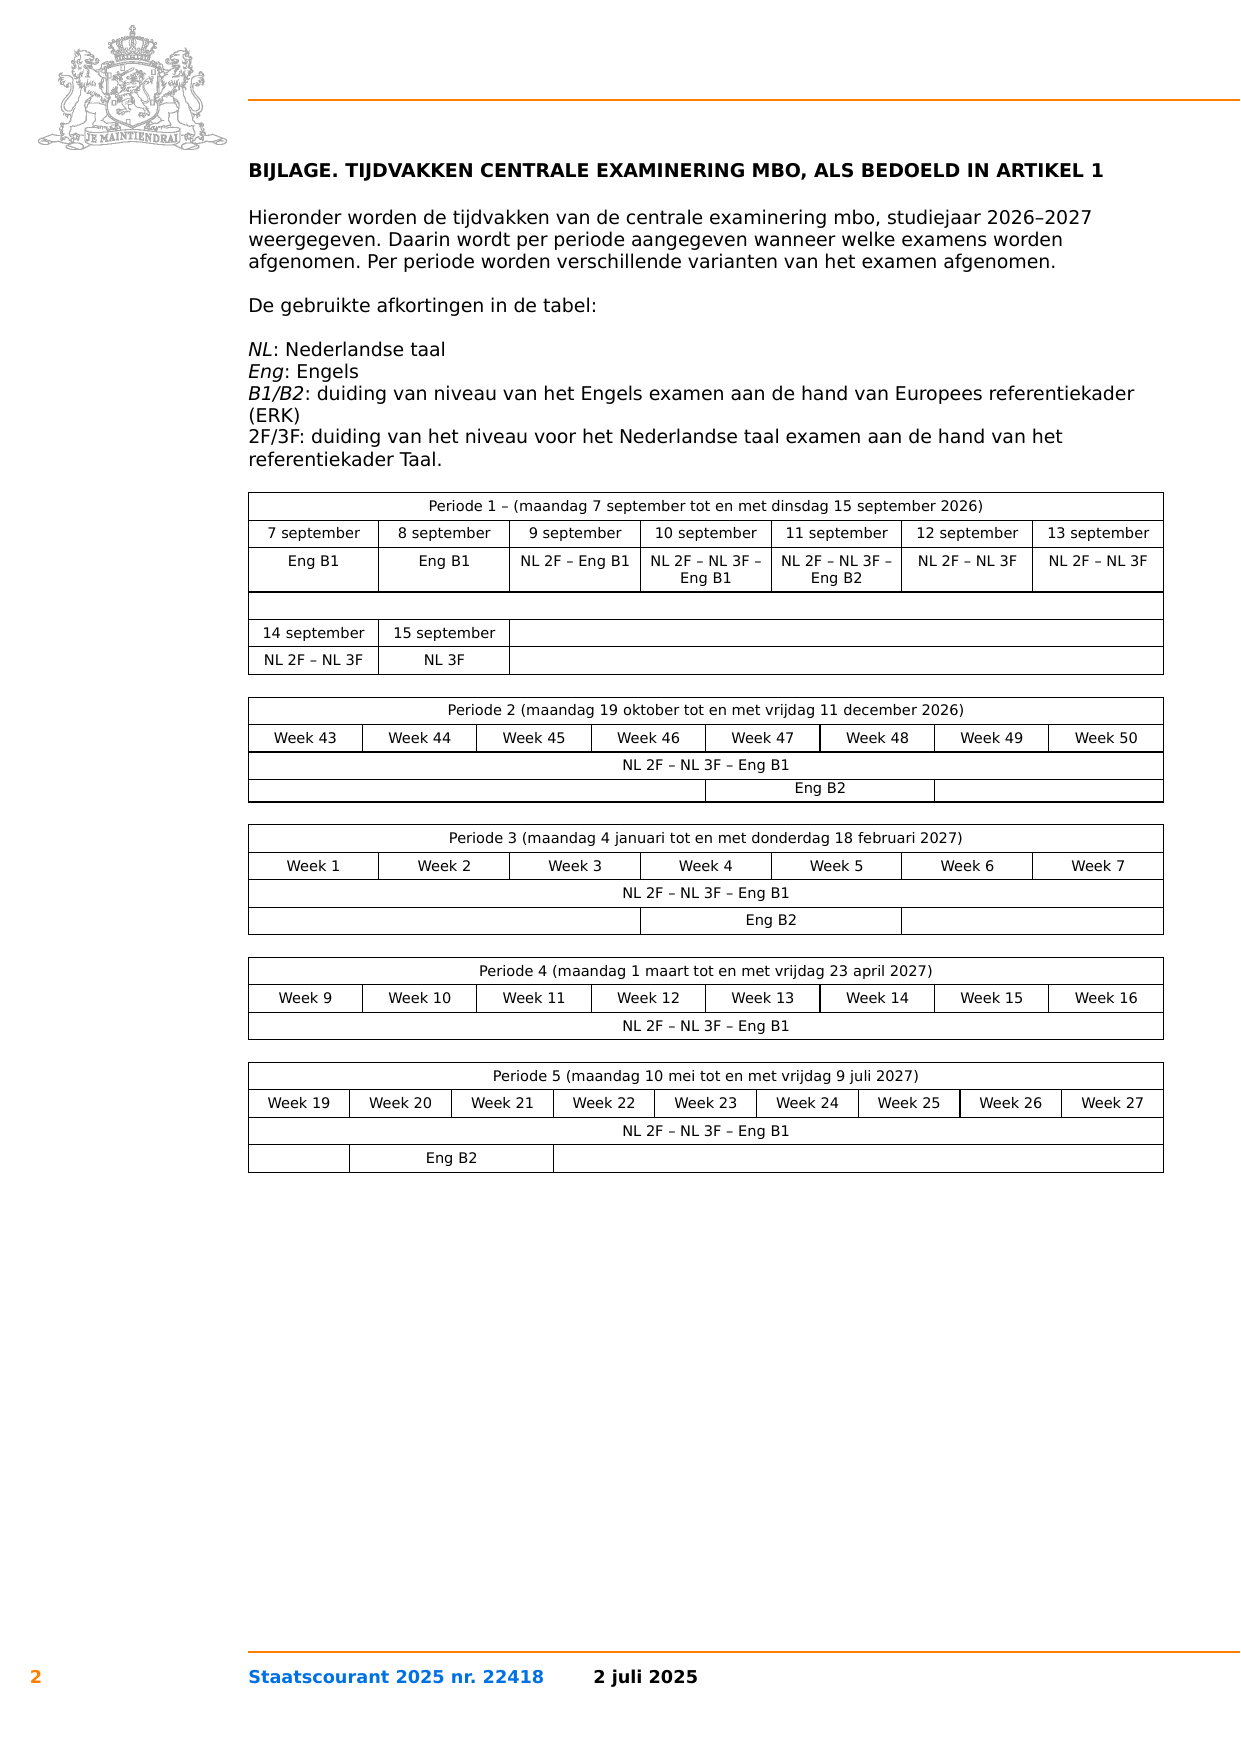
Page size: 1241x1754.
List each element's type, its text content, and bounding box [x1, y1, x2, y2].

table_cell 8 september [379, 521, 509, 547]
subtitle BIJLAGE. TIJDVAKKEN CENTRALE EXAMINERING MBO, ALS BEDOELD IN ARTIKEL 1 [248, 160, 1163, 182]
table_cell [935, 780, 1163, 801]
table_header Periode 1 – (maandag 7 september tot en met dinsdag 15 september 2026) [249, 493, 1163, 520]
table_cell 11 september [772, 521, 901, 547]
table_cell [249, 780, 705, 801]
table_cell Week 2 [379, 853, 509, 879]
table_cell NL 2F – NL 3F – Eng B2 [772, 548, 901, 591]
table_cell Week 50 [1049, 725, 1163, 751]
table_cell Week 12 [592, 985, 705, 1012]
table_cell Week 27 [1062, 1090, 1163, 1117]
table_cell Week 1 [249, 853, 378, 879]
table_cell Week 21 [452, 1090, 553, 1117]
table_header Periode 4 (maandag 1 maart tot en met vrijdag 23 april 2027) [249, 958, 1163, 984]
table_cell Week 13 [706, 985, 819, 1012]
table_cell Week 15 [935, 985, 1048, 1012]
table_cell [510, 620, 1163, 646]
table_cell NL 2F – NL 3F [249, 647, 378, 674]
table_cell Week 9 [249, 985, 362, 1012]
text 2F/3F: duiding van het niveau voor het Nederlandse taal examen aan de hand van het referentiekader Taal. [248, 426, 1163, 470]
table_cell 10 september [641, 521, 771, 547]
table_cell NL 3F [379, 647, 509, 674]
table_cell NL 2F – NL 3F – Eng B1 [249, 1118, 1163, 1144]
table_cell [554, 1145, 1163, 1172]
table_cell Week 23 [655, 1090, 756, 1117]
table_cell Week 26 [961, 1090, 1061, 1117]
table_cell 15 september [379, 620, 509, 646]
table_cell Week 7 [1033, 853, 1163, 879]
table_cell Week 6 [902, 853, 1032, 879]
table_header Periode 2 (maandag 19 oktober tot en met vrijdag 11 december 2026) [249, 698, 1163, 724]
table_cell [510, 593, 1163, 619]
text De gebruikte afkortingen in de tabel: [248, 295, 1163, 317]
table_cell Week 10 [363, 985, 476, 1012]
table_cell Week 46 [592, 725, 705, 751]
table_cell 7 september [249, 521, 378, 547]
text Eng: Engels [248, 361, 1163, 382]
picture [38, 25, 227, 150]
table_cell 13 september [1033, 521, 1163, 547]
table_cell Week 3 [510, 853, 640, 879]
table_cell NL 2F – Eng B1 [510, 548, 640, 591]
table_cell Week 5 [772, 853, 901, 879]
table_cell Week 45 [477, 725, 591, 751]
table_cell Week 14 [821, 985, 934, 1012]
table_cell Week 43 [249, 725, 362, 751]
table_cell NL 2F – NL 3F [1033, 548, 1163, 591]
table_cell NL 2F – NL 3F – Eng B1 [249, 1013, 1163, 1039]
table_cell [902, 908, 1163, 934]
table_cell Week 22 [554, 1090, 654, 1117]
table_cell Week 11 [477, 985, 591, 1012]
table_cell Week 49 [935, 725, 1048, 751]
table_cell [510, 647, 1163, 674]
table_cell Eng B2 [350, 1145, 553, 1172]
table_cell [249, 593, 379, 619]
table_cell 14 september [249, 620, 378, 646]
table_cell [379, 593, 509, 619]
table_cell Eng B1 [249, 548, 378, 591]
table_cell [249, 908, 640, 934]
table_cell Eng B2 [706, 780, 934, 801]
text Hieronder worden de tijdvakken van de centrale examinering mbo, studiejaar 2026–2027 weergegeven. Daarin wordt per periode aangegeven wanneer welke examens worden afgenomen. Per periode worden verschillende varianten van het examen afgenomen. [248, 207, 1163, 273]
table_header Periode 3 (maandag 4 januari tot en met donderdag 18 februari 2027) [249, 825, 1163, 852]
text NL: Nederlandse taal [248, 338, 1163, 361]
table_cell Week 16 [1049, 985, 1163, 1012]
table_cell NL 2F – NL 3F – Eng B1 [249, 753, 1163, 779]
table_cell Week 24 [757, 1090, 858, 1117]
table_cell Week 19 [249, 1090, 349, 1117]
table_cell Week 4 [641, 853, 771, 879]
table_cell Eng B1 [379, 548, 509, 591]
table_cell Week 20 [350, 1090, 451, 1117]
table_cell NL 2F – NL 3F – Eng B1 [641, 548, 771, 591]
table_cell 9 september [510, 521, 640, 547]
text B1/B2: duiding van niveau van het Engels examen aan de hand van Europees referentiekader (ERK) [248, 382, 1163, 426]
table_cell Week 44 [363, 725, 476, 751]
table_header Periode 5 (maandag 10 mei tot en met vrijdag 9 juli 2027) [249, 1063, 1163, 1089]
table_cell NL 2F – NL 3F – Eng B1 [249, 880, 1163, 907]
table_cell 12 september [902, 521, 1032, 547]
table_cell [249, 1145, 349, 1172]
table_cell Week 25 [859, 1090, 959, 1117]
table_cell Week 47 [706, 725, 819, 751]
table_cell NL 2F – NL 3F [902, 548, 1032, 591]
table_cell Eng B2 [641, 908, 901, 934]
table_cell Week 48 [821, 725, 934, 751]
